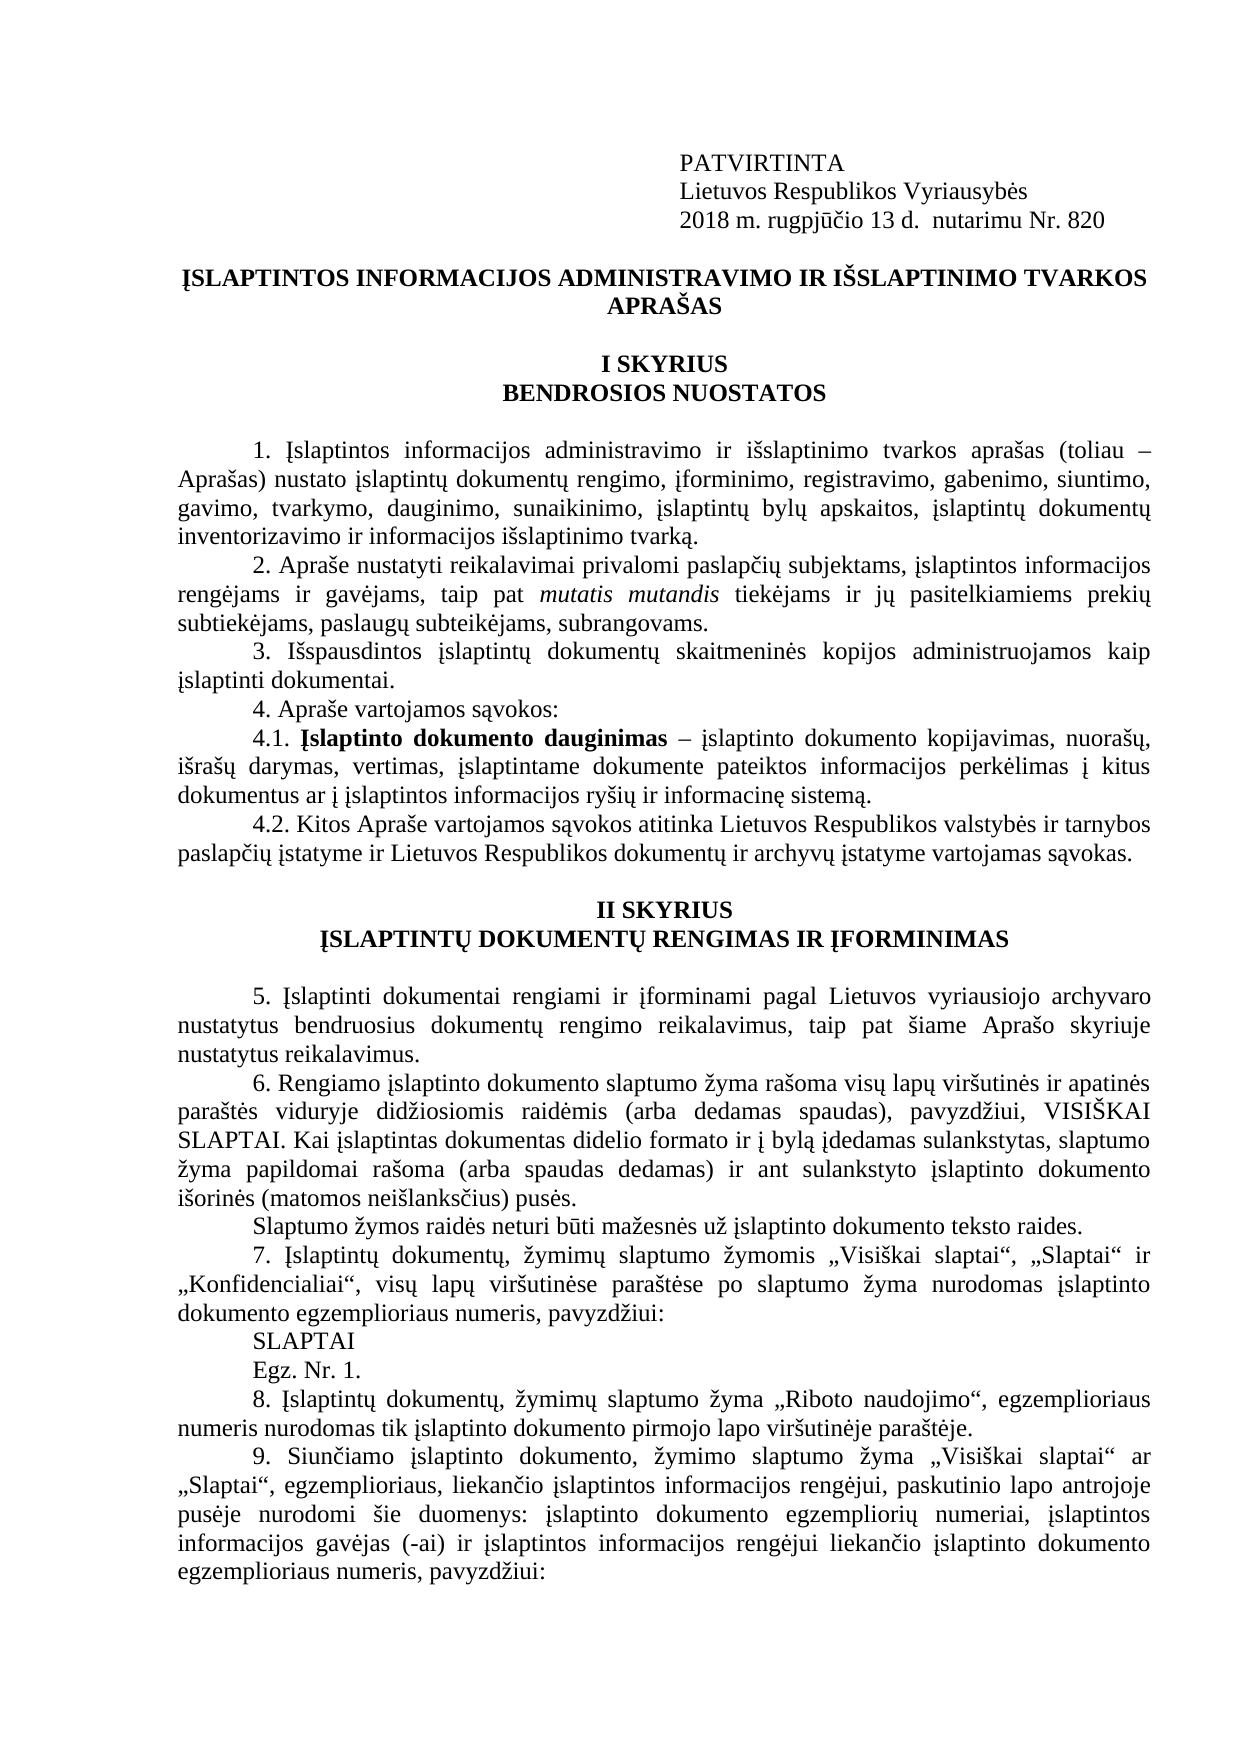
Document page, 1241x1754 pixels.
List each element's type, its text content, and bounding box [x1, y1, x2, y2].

text ĮSLAPTINTŲ DOKUMENTŲ RENGIMAS IR ĮFORMINIMAS [177, 924, 1152, 953]
text BENDROSIOS NUOSTATOS [177, 378, 1152, 406]
text 6. Rengiamo įslaptinto dokumento slaptumo žyma rašoma visų lapų viršutinės ir apatinės paraštės viduryje didžiosiomis raidėmis (arba dedamas spaudas), pavyzdžiui, VISIŠKAI SLAPTAI. Kai įslaptintas dokumentas didelio formato ir į bylą įdedamas sulankstytas, slaptumo žyma papildomai rašoma (arba spaudas dedamas) ir ant sulankstyto įslaptinto dokumento išorinės (matomos neišlanksčius) pusės. [177, 1068, 1152, 1211]
text 1. Įslaptintos informacijos administravimo ir išslaptinimo tvarkos aprašas (toliau – Aprašas) nustato įslaptintų dokumentų rengimo, įforminimo, registravimo, gabenimo, siuntimo, gavimo, tvarkymo, dauginimo, sunaikinimo, įslaptintų bylų apskaitos, įslaptintų dokumentų inventorizavimo ir informacijos išslaptinimo tvarką. [177, 435, 1152, 550]
text 9. Siunčiamo įslaptinto dokumento, žymimo slaptumo žyma „Visiškai slaptai“ ar „Slaptai“, egzemplioriaus, liekančio įslaptintos informacijos rengėjui, paskutinio lapo antrojoje pusėje nurodomi šie duomenys: įslaptinto dokumento egzempliorių numeriai, įslaptintos informacijos gavėjas (-ai) ir įslaptintos informacijos rengėjui liekančio įslaptinto dokumento egzemplioriaus numeris, pavyzdžiui: [177, 1441, 1152, 1585]
text 7. Įslaptintų dokumentų, žymimų slaptumo žymomis „Visiškai slaptai“, „Slaptai“ ir „Konfidencialiai“, visų lapų viršutinėse paraštėse po slaptumo žyma nurodomas įslaptinto dokumento egzemplioriaus numeris, pavyzdžiui: [177, 1240, 1152, 1326]
text I SKYRIUS [177, 349, 1152, 378]
text 4. Apraše vartojamos sąvokos: [177, 694, 1122, 723]
text 8. Įslaptintų dokumentų, žymimų slaptumo žyma „Riboto naudojimo“, egzemplioriaus numeris nurodomas tik įslaptinto dokumento pirmojo lapo viršutinėje paraštėje. [177, 1384, 1152, 1441]
text Egz. Nr. 1. [177, 1355, 1152, 1384]
text PATVIRTINTA Lietuvos Respublikos Vyriausybės 2018 m. rugpjūčio 13 d. nutarimu Nr. 820 [679, 148, 1152, 234]
text II SKYRIUS [177, 895, 1152, 924]
text 4.1. Įslaptinto dokumento dauginimas – įslaptinto dokumento kopijavimas, nuorašų, išrašų darymas, vertimas, įslaptintame dokumente pateiktos informacijos perkėlimas į kitus dokumentus ar į įslaptintos informacijos ryšių ir informacinę sistemą. [177, 723, 1152, 809]
text SLAPTAI [177, 1326, 1152, 1355]
text Slaptumo žymos raidės neturi būti mažesnės už įslaptinto dokumento teksto raides. [177, 1211, 1152, 1240]
text 2. Apraše nustatyti reikalavimai privalomi paslapčių subjektams, įslaptintos informacijos rengėjams ir gavėjams, taip pat mutatis mutandis tiekėjams ir jų pasitelkiamiems prekių subtiekėjams, paslaugų subteikėjams, subrangovams. [177, 550, 1152, 636]
text 4.2. Kitos Apraše vartojamos sąvokos atitinka Lietuvos Respublikos valstybės ir tarnybos paslapčių įstatyme ir Lietuvos Respublikos dokumentų ir archyvų įstatyme vartojamas sąvokas. [177, 809, 1152, 866]
text 3. Išspausdintos įslaptintų dokumentų skaitmeninės kopijos administruojamos kaip įslaptinti dokumentai. [177, 636, 1152, 694]
text 5. Įslaptinti dokumentai rengiami ir įforminami pagal Lietuvos vyriausiojo archyvaro nustatytus bendruosius dokumentų rengimo reikalavimus, taip pat šiame Aprašo skyriuje nustatytus reikalavimus. [177, 981, 1152, 1068]
text ĮSLAPTINTOS INFORMACIJOS ADMINISTRAVIMO IR IŠSLAPTINIMO TVARKOS APRAŠAS [177, 263, 1152, 320]
